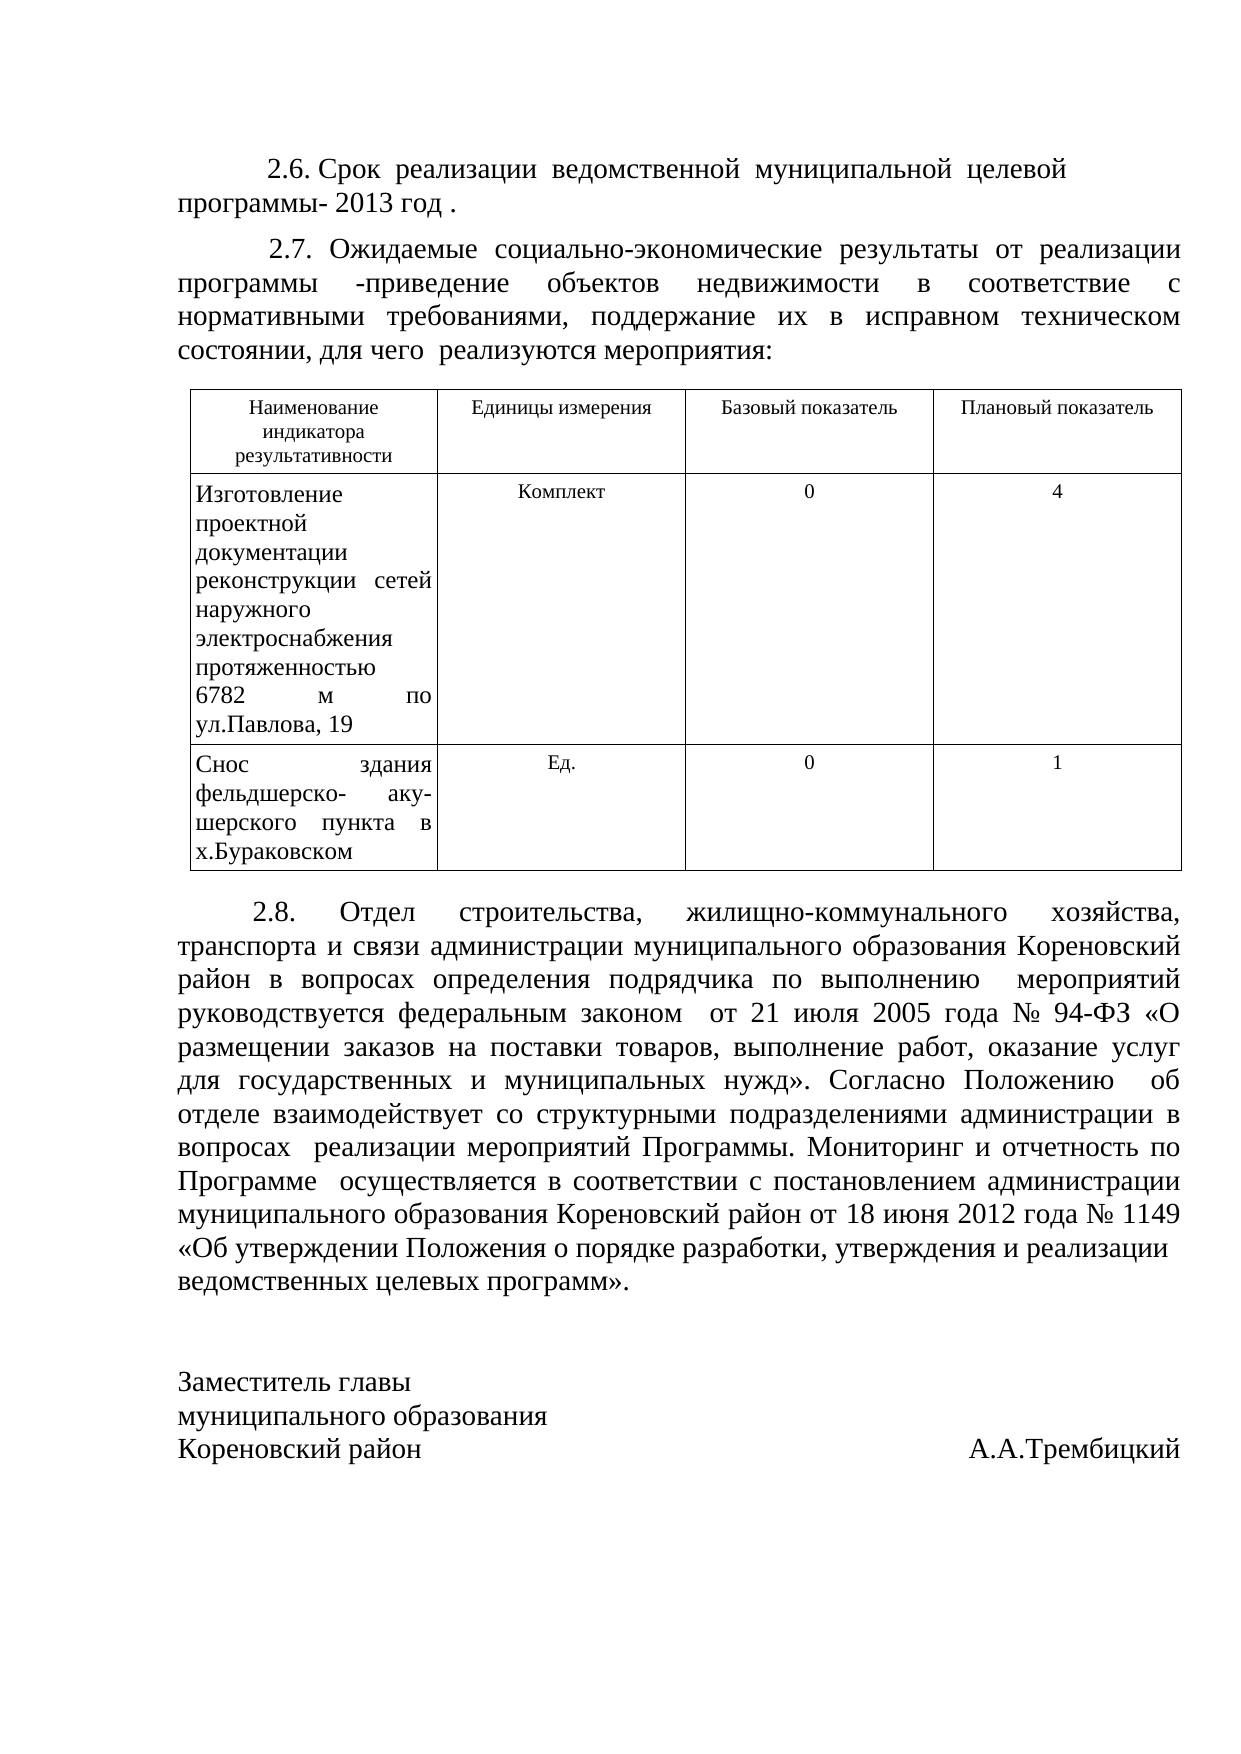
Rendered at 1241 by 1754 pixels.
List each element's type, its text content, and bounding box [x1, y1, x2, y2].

table_header Плановый показатель [934, 390, 1181, 473]
table_cell 0 [686, 474, 933, 744]
text Кореновский район А.А.Трембицкий [177, 1431, 1181, 1465]
table_cell Комплект [438, 474, 685, 744]
table_header Наименование индикатора результативности [191, 390, 437, 473]
table_cell Ед. [438, 745, 685, 870]
table_header Единицы измерения [438, 390, 685, 473]
table_cell 1 [934, 745, 1181, 870]
text 2.8. Отдел строительства, жилищно-коммунального хозяйства, транспорта и связи администрации муниципального образования Кореновский район в вопросах определения подрядчика по выполнению мероприятий руководствуется федеральным законом от 21 июля 2005 года № 94-ФЗ «О размещении заказов на поставки товаров, выполнение работ, оказание услуг для государственных и муниципальных нужд». Согласно Положению об отделе взаимодействует со структурными подразделениями администрации в вопросах реализации мероприятий Программы. Мониторинг и отчетность по Программе осуществляется в соответствии с постановлением администрации муниципального образования Кореновский район от 18 июня 2012 года № 1149 «Об утверждении Положения о порядке разработки, утверждения и реализации [177, 894, 1181, 1263]
table_cell 4 [934, 474, 1181, 744]
text 2.6. Срок реализации ведомственной муниципальной целевой программы- 2013 год . [177, 152, 1181, 219]
text ведомственных целевых программ». [177, 1263, 1181, 1297]
table_cell Изготовление проектной документации реконструкции сетей наружного электроснабжения протяженностью 6782 м по ул.Павлова, 19 [191, 474, 437, 744]
table_cell Снос здания фельдшерско- аку-шерского пункта в х.Бураковском [191, 745, 437, 870]
table_header Базовый показатель [686, 390, 933, 473]
table_cell 0 [686, 745, 933, 870]
text 2.7. Ожидаемые социально-экономические результаты от реализации программы -приведение объектов недвижимости в соответствие с нормативными требованиями, поддержание их в исправном техническом состоянии, для чего реализуются мероприятия: [177, 231, 1181, 365]
text муниципального образования [177, 1398, 1181, 1431]
text Заместитель главы [177, 1364, 1181, 1398]
